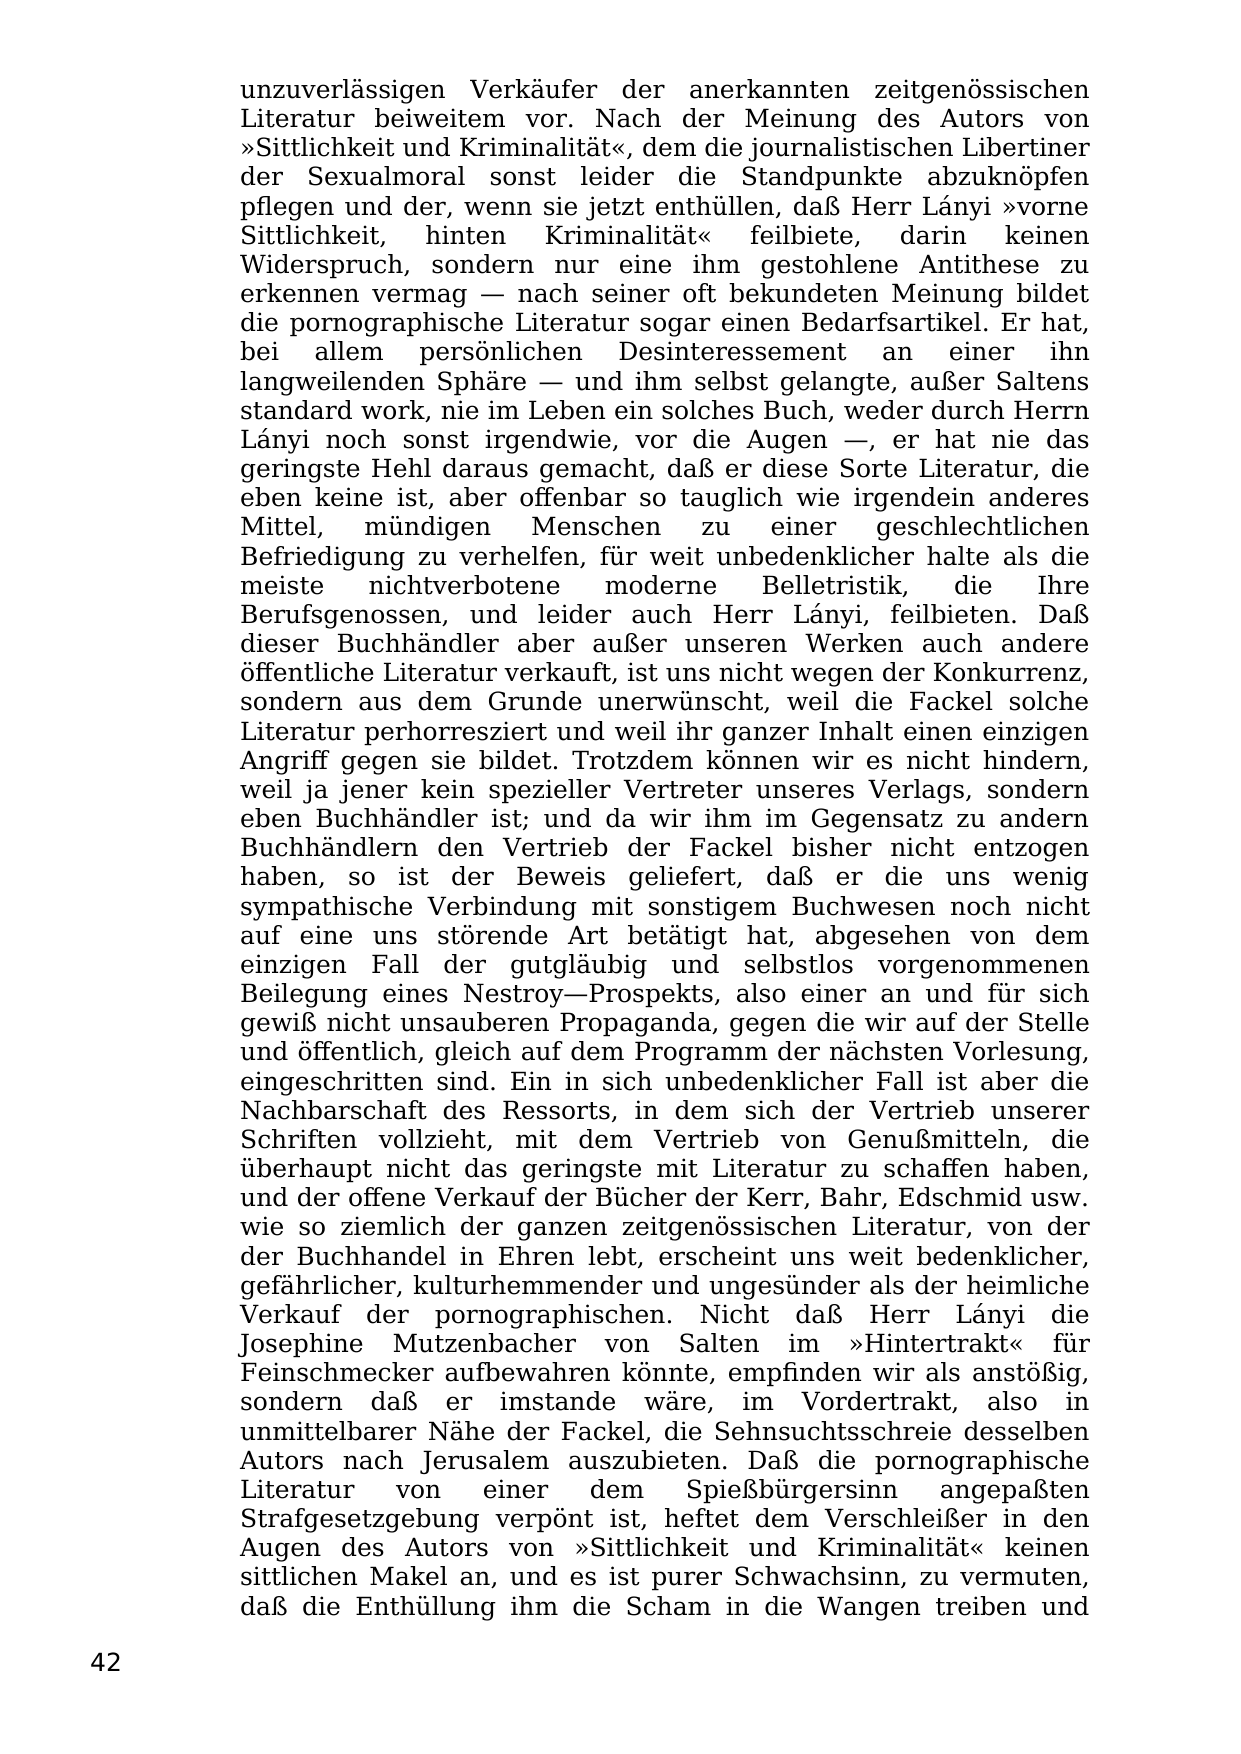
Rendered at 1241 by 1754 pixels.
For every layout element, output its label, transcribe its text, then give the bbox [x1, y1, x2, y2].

text unzuverlässigen Verkäufer der anerkannten zeitgenössischen Literatur beiweitem vor. Nach der Meinung des Autors von »Sittlichkeit und Kriminalität«, dem die journalistischen Libertiner der Sexualmoral sonst leider die Standpunkte abzuknöpfen pflegen und der, wenn sie jetzt enthüllen, daß Herr Lányi »vorne Sittlichkeit, hinten Kriminalität« feilbiete, darin keinen Widerspruch, sondern nur eine ihm gestohlene Antithese zu erkennen vermag — nach seiner oft bekundeten Meinung bildet die pornographische Literatur sogar einen Bedarfsartikel. Er hat, bei allem persönlichen Desinteressement an einer ihn langweilenden Sphäre — und ihm selbst gelangte, außer Saltens standard work, nie im Leben ein solches Buch, weder durch Herrn Lányi noch sonst irgendwie, vor die Augen —, er hat nie das geringste Hehl daraus gemacht, daß er diese Sorte Literatur, die eben keine ist, aber offenbar so tauglich wie irgendein anderes Mittel, mündigen Menschen zu einer geschlechtlichen Befriedigung zu verhelfen, für weit unbedenklicher halte als die meiste nichtverbotene moderne Belletristik, die Ihre Berufsgenossen, und leider auch Herr Lányi, feilbieten. Daß dieser Buchhändler aber außer unseren Werken auch andere öffentliche Literatur verkauft, ist uns nicht wegen der Konkurrenz, sondern aus dem Grunde unerwünscht, weil die Fackel solche Literatur perhorresziert und weil ihr ganzer Inhalt einen einzigen Angriff gegen sie bildet. Trotzdem können wir es nicht hindern, weil ja jener kein spezieller Vertreter unseres Verlags, sondern eben Buchhändler ist; und da wir ihm im Gegensatz zu andern Buchhändlern den Vertrieb der Fackel bisher nicht entzogen haben, so ist der Beweis geliefert, daß er die uns wenig sympathische Verbindung mit sonstigem Buchwesen noch nicht auf eine uns störende Art betätigt hat, abgesehen von dem einzigen Fall der gutgläubig und selbstlos vorgenommenen Beilegung eines Nestroy—Prospekts, also einer an und für sich gewiß nicht unsauberen Propaganda, gegen die wir auf der Stelle und öffentlich, gleich auf dem Programm der nächsten Vorlesung, eingeschritten sind. Ein in sich unbedenklicher Fall ist aber die Nachbarschaft des Ressorts, in dem sich der Vertrieb unserer Schriften vollzieht, mit dem Vertrieb von Genußmitteln, die überhaupt nicht das geringste mit Literatur zu schaffen haben, und der offene Verkauf der Bücher der Kerr, Bahr, Edschmid usw. wie so ziemlich der ganzen zeitgenössischen Literatur, von der der Buchhandel in Ehren lebt, erscheint uns weit bedenklicher, gefährlicher, kulturhemmender und ungesünder als der heimliche Verkauf der pornographischen. Nicht daß Herr Lányi die Josephine Mutzenbacher von Salten im »Hintertrakt« für Feinschmecker aufbewahren könnte, empfinden wir als anstößig, sondern daß er imstande wäre, im Vordertrakt, also in unmittelbarer Nähe der Fackel, die Sehnsuchtsschreie desselben Autors nach Jerusalem auszubieten. Daß die pornographische Literatur von einer dem Spießbürgersinn angepaßten Strafgesetzgebung verpönt ist, heftet dem Verschleißer in den Augen des Autors von »Sittlichkeit und Kriminalität« keinen sittlichen Makel an, und es ist purer Schwachsinn, zu vermuten, daß die Enthüllung ihm die Scham in die Wangen treiben und [240, 75, 1091, 1621]
